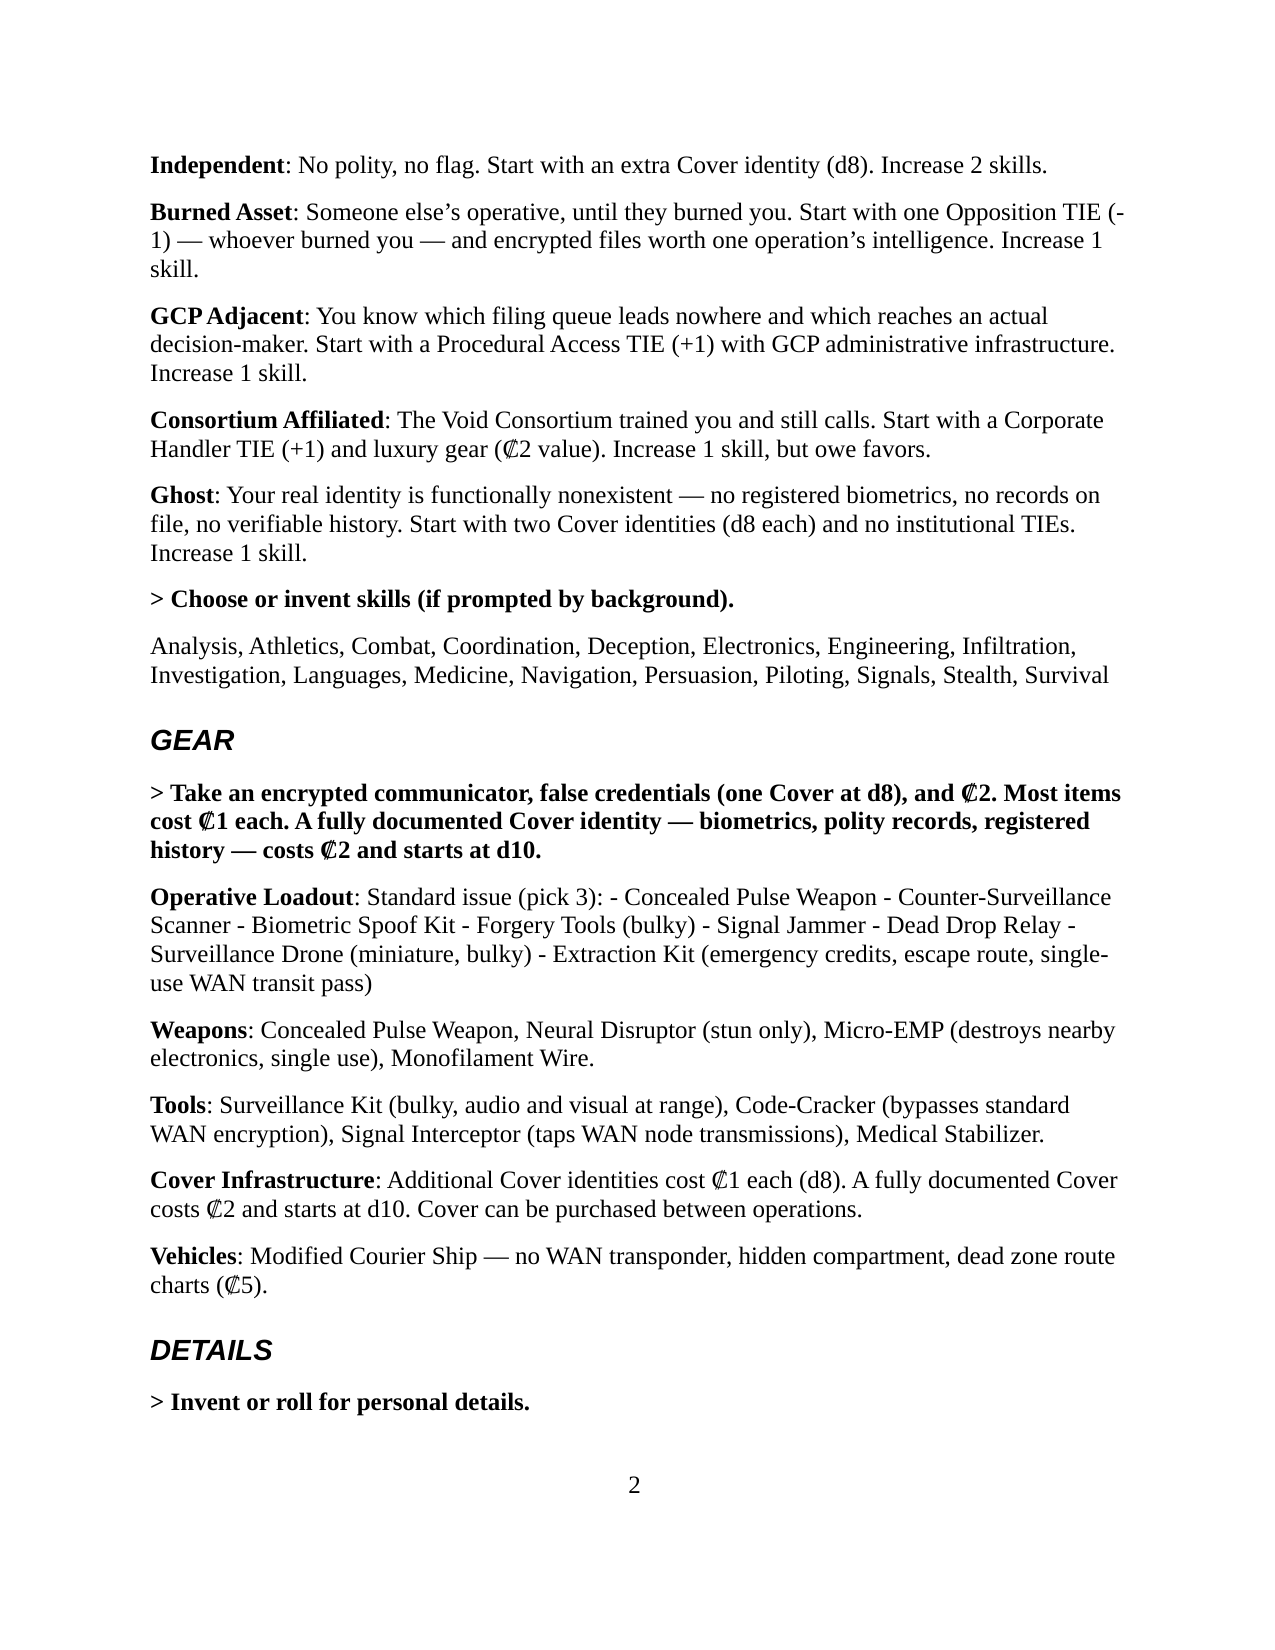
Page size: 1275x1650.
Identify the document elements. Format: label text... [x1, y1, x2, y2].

text Vehicles: Modified Courier Ship — no WAN transponder, hidden compartment, dead zone route charts (₡5). [150, 1241, 1125, 1298]
text Analysis, Athletics, Combat, Coordination, Deception, Electronics, Engineering, Infiltration, Investigation, Languages, Medicine, Navigation, Persuasion, Piloting, Signals, Stealth, Survival [150, 631, 1125, 689]
text Cover Infrastructure: Additional Cover identities cost ₡1 each (d8). A fully documented Cover costs ₡2 and starts at d10. Cover can be purchased between operations. [150, 1166, 1125, 1223]
text > Take an encrypted communicator, false credentials (one Cover at d8), and ₡2. Most items cost ₡1 each. A fully documented Cover identity — biometrics, polity records, registered history — costs ₡2 and starts at d10. [150, 778, 1125, 864]
text > Invent or roll for personal details. [150, 1387, 1125, 1416]
text Consortium Affiliated: The Void Consortium trained you and still calls. Start with a Corporate Handler TIE (+1) and luxury gear (₡2 value). Increase 1 skill, but owe favors. [150, 405, 1125, 462]
text Operative Loadout: Standard issue (pick 3): - Concealed Pulse Weapon - Counter-Surveillance Scanner - Biometric Spoof Kit - Forgery Tools (bulky) - Signal Jammer - Dead Drop Relay - Surveillance Drone (miniature, bulky) - Extraction Kit (emergency credits, escape route, single-use WAN transit pass) [150, 882, 1125, 997]
text Tools: Surveillance Kit (bulky, audio and visual at range), Code-Cracker (bypasses standard WAN encryption), Signal Interceptor (taps WAN node transmissions), Medical Stabilizer. [150, 1090, 1125, 1148]
text Burned Asset: Someone else’s operative, until they burned you. Start with one Opposition TIE (-1) — whoever burned you — and encrypted files worth one operation’s intelligence. Increase 1 skill. [150, 197, 1125, 283]
text > Choose or invent skills (if prompted by background). [150, 584, 1125, 613]
text GCP Adjacent: You know which filing queue leads nowhere and which reaches an actual decision-maker. Start with a Procedural Access TIE (+1) with GCP administrative infrastructure. Increase 1 skill. [150, 301, 1125, 387]
text Ghost: Your real identity is functionally nonexistent — no registered biometrics, no records on file, no verifiable history. Start with two Cover identities (d8 each) and no institutional TIEs. Increase 1 skill. [150, 480, 1125, 567]
subtitle GEAR [150, 723, 1125, 756]
text Independent: No polity, no flag. Start with an extra Cover identity (d8). Increase 2 skills. [150, 150, 1125, 179]
text Weapons: Concealed Pulse Weapon, Neural Disruptor (stun only), Micro-EMP (destroys nearby electronics, single use), Monofilament Wire. [150, 1015, 1125, 1072]
subtitle DETAILS [150, 1332, 1125, 1366]
